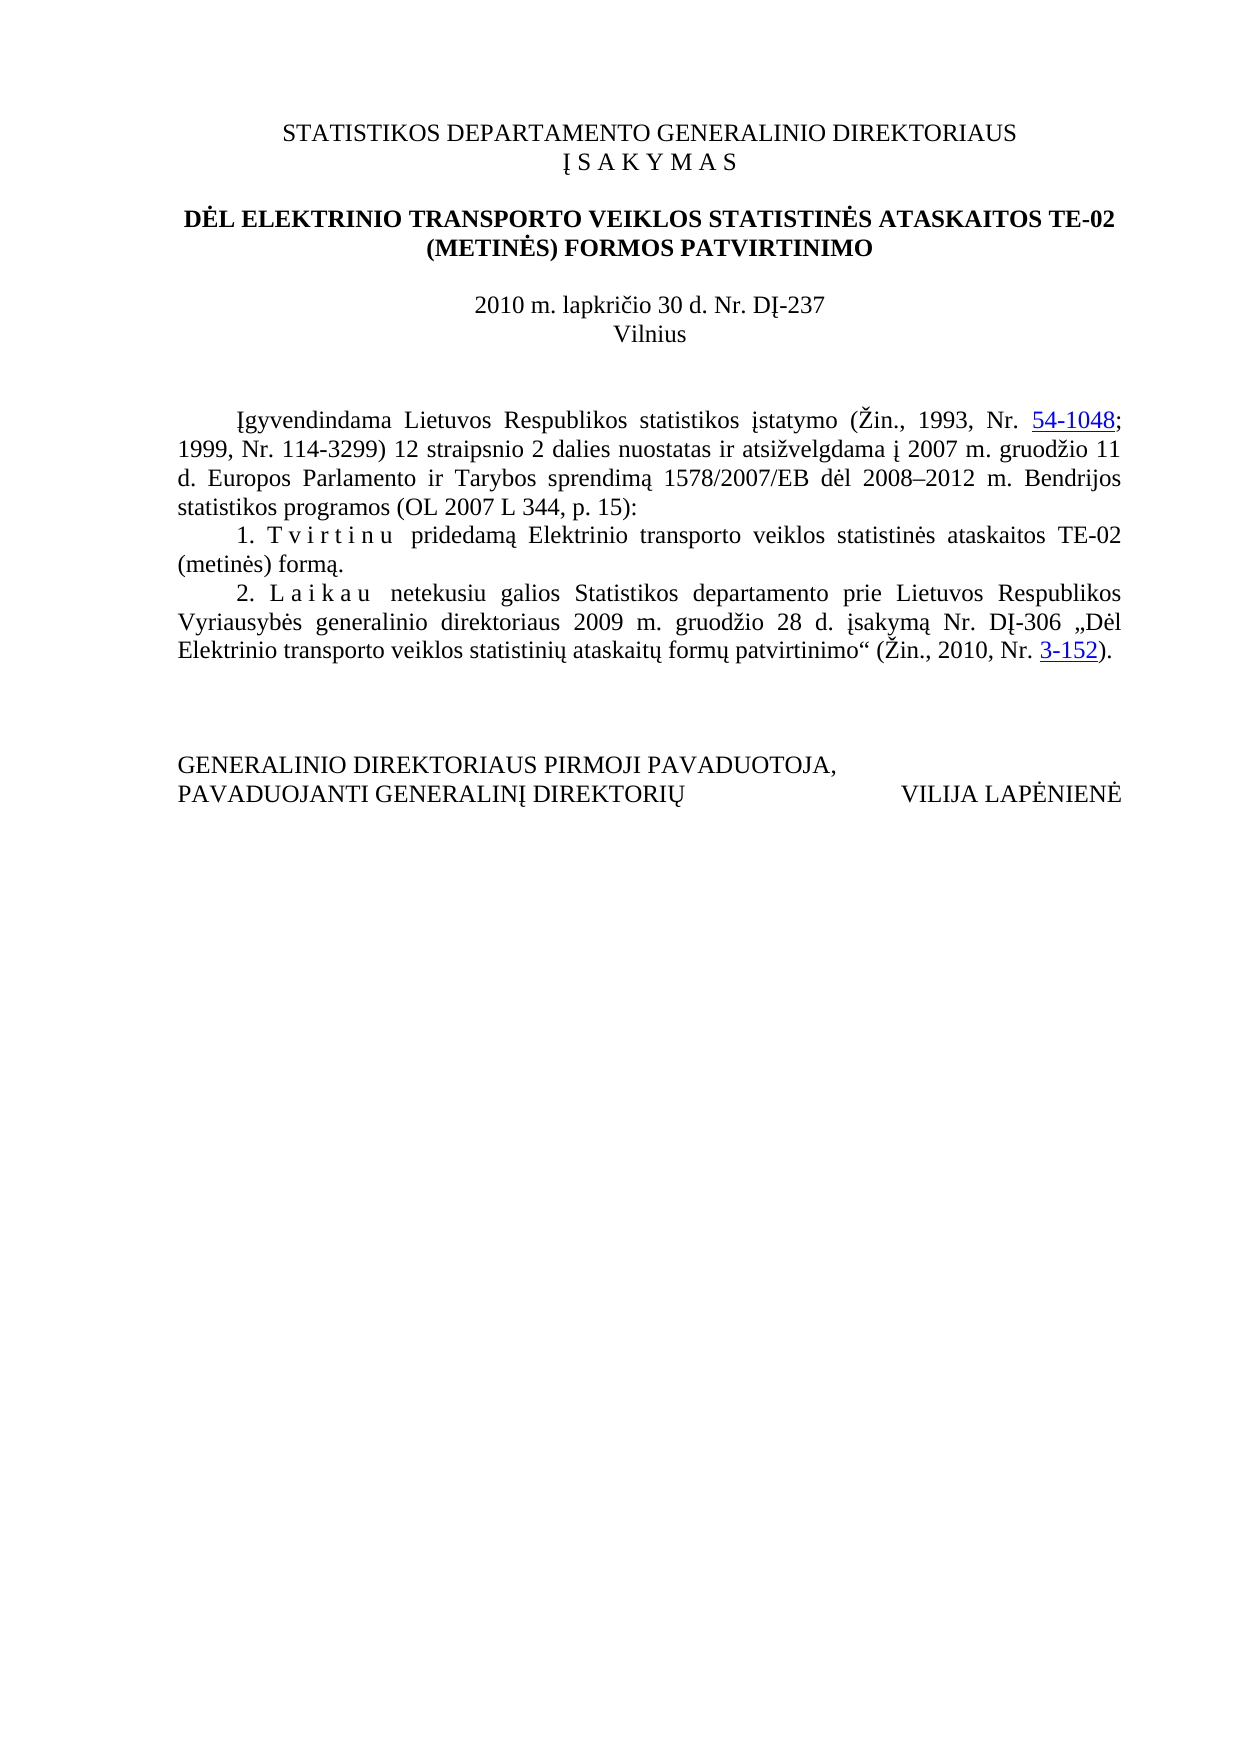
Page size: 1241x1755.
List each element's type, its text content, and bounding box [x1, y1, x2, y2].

text Vilnius [177, 319, 1122, 348]
text DĖL ELEKTRINIO TRANSPORTO VEIKLOS STATISTINĖS ATASKAITOS TE-02 (METINĖS) FORMOS PATVIRTINIMO [177, 204, 1122, 262]
text 1. Tvirtinu pridedamą Elektrinio transporto veiklos statistinės ataskaitos TE-02 (metinės) formą. [177, 521, 1122, 578]
text pavaduojanti generalinį direktorių Vilija Lapėnienė [177, 779, 1122, 808]
text STATISTIKOS DEPARTAMENTO GENERALINIO DIREKTORIAUS [177, 118, 1122, 147]
text 2010 m. lapkričio 30 d. Nr. DĮ-237 [177, 291, 1122, 319]
text ĮSAKYMAS [177, 147, 1122, 176]
text Įgyvendindama Lietuvos Respublikos statistikos įstatymo (Žin., 1993, Nr. 54-1048; 1999, Nr. 114-3299) 12 straipsnio 2 dalies nuostatas ir atsižvelgdama į 2007 m. gruodžio 11 d. Europos Parlamento ir Tarybos sprendimą 1578/2007/EB dėl 2008–2012 m. Bendrijos statistikos programos (OL 2007 L 344, p. 15): [177, 406, 1122, 521]
text Generalinio direktoriaus pirmoji pavaduotoja, [177, 751, 1122, 779]
text 2. Laikau netekusiu galios Statistikos departamento prie Lietuvos Respublikos Vyriausybės generalinio direktoriaus 2009 m. gruodžio 28 d. įsakymą Nr. DĮ-306 „Dėl Elektrinio transporto veiklos statistinių ataskaitų formų patvirtinimo“ (Žin., 2010, Nr. 3-152). [177, 578, 1122, 664]
